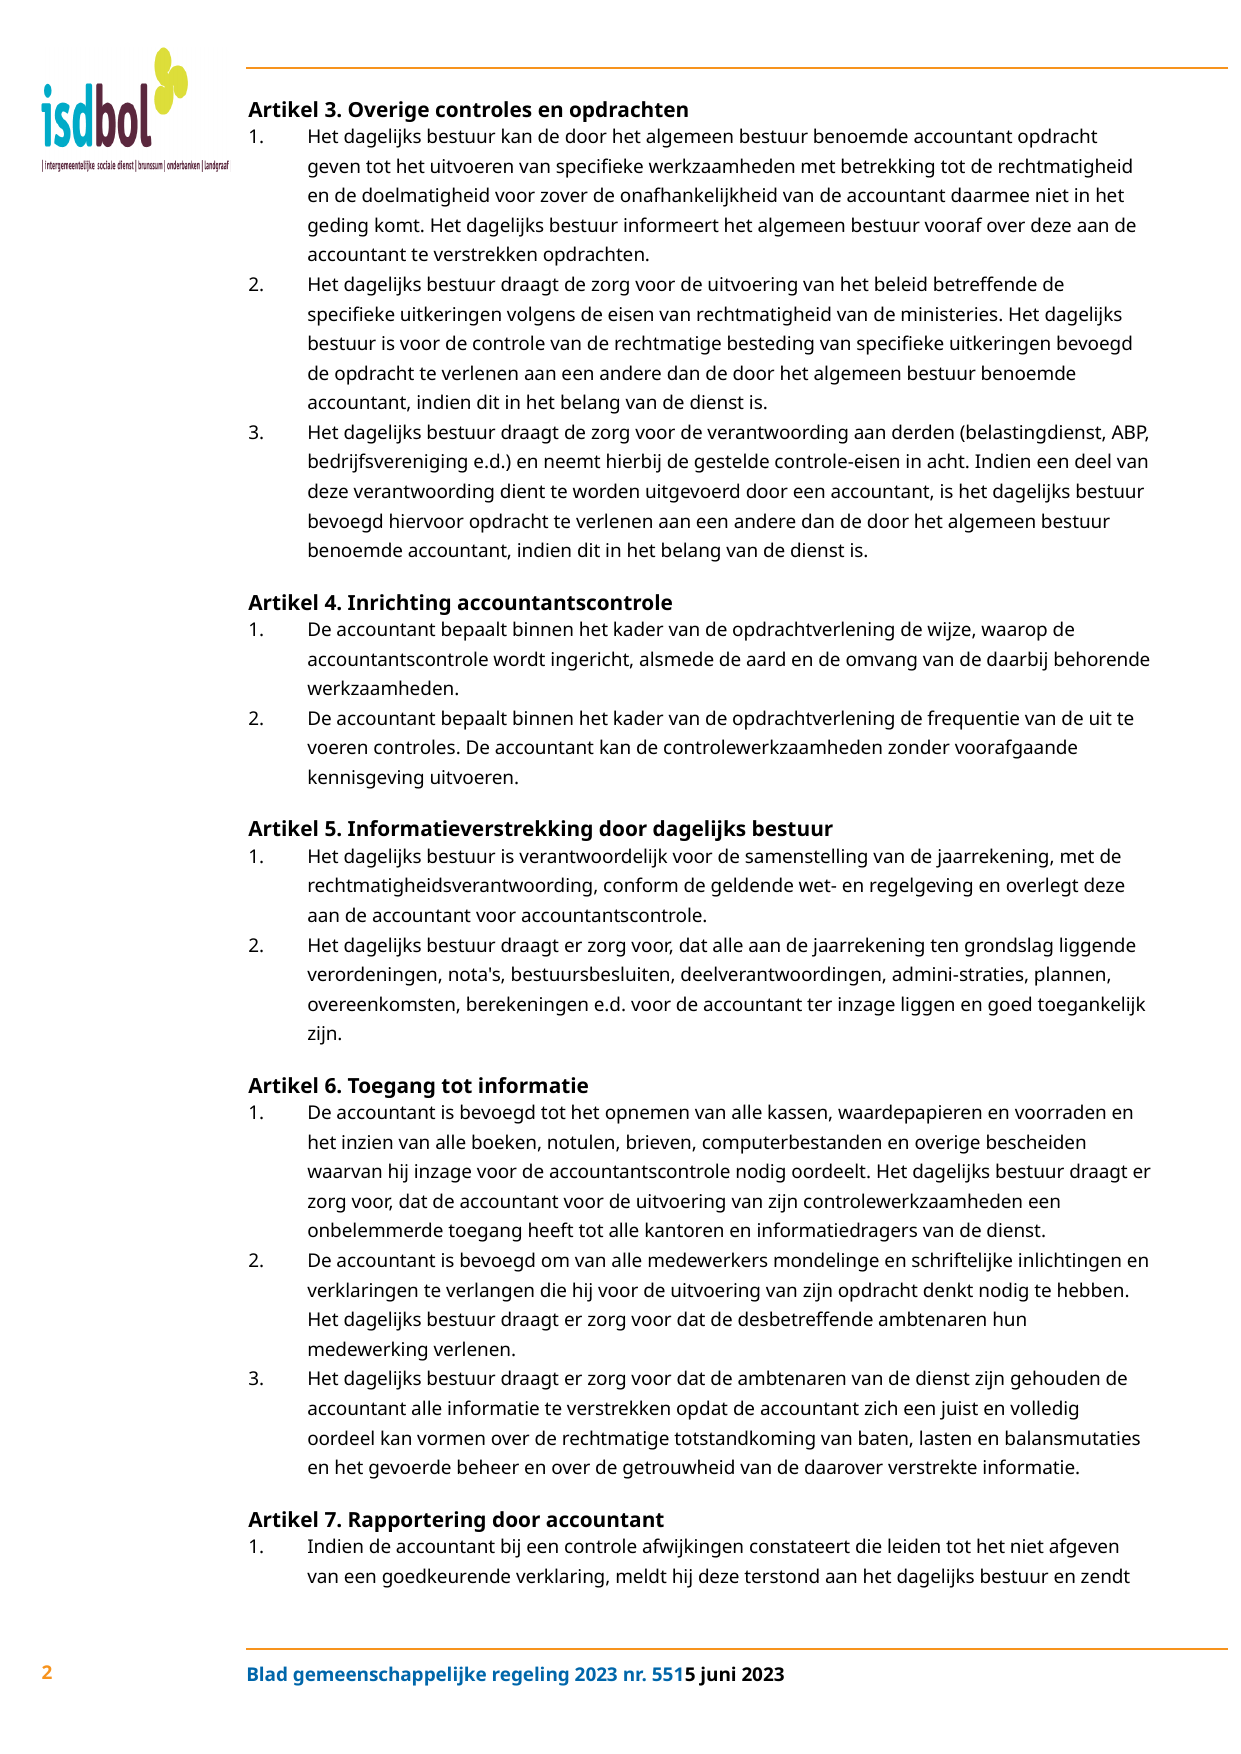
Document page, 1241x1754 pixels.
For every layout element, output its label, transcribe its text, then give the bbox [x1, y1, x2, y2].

text Artikel 4. Inrichting accountantscontrole [248, 588, 1152, 616]
list Indien de accountant bij een controle afwijkingen constateert die leiden tot het niet afgeven van een goedkeurende verklaring, meldt hij deze terstond aan het dagelijks bestuur en zendt [248, 1533, 1152, 1588]
list De accountant is bevoegd tot het opnemen van alle kassen, waardepapieren en voorraden en het inzien van alle boeken, notulen, brieven, computerbestanden en overige bescheiden waarvan hij inzage voor de accountantscontrole nodig oordeelt. Het dagelijks bestuur draagt er zorg voor, dat de accountant voor de uitvoering van zijn controlewerkzaamheden een onbelemmerde toegang heeft tot alle kantoren en informatiedragers van de dienst. [248, 1099, 1152, 1243]
text Artikel 3. Overige controles en opdrachten [248, 95, 1152, 123]
list Het dagelijks bestuur draagt er zorg voor, dat alle aan de jaarrekening ten grondslag liggende verordeningen, nota's, bestuursbesluiten, deelverantwoordingen, admini-straties, plannen, overeenkomsten, berekeningen e.d. voor de accountant ter inzage liggen en goed toegankelijk zijn. [248, 932, 1152, 1046]
list Het dagelijks bestuur draagt de zorg voor de uitvoering van het beleid betreffende de specifieke uitkeringen volgens de eisen van rechtmatigheid van de ministeries. Het dagelijks bestuur is voor de controle van de rechtmatige besteding van specifieke uitkeringen bevoegd de opdracht te verlenen aan een andere dan de door het algemeen bestuur benoemde accountant, indien dit in het belang van de dienst is. [248, 271, 1152, 415]
list De accountant is bevoegd om van alle medewerkers mondelinge en schriftelijke inlichtingen en verklaringen te verlangen die hij voor de uitvoering van zijn opdracht denkt nodig te hebben. Het dagelijks bestuur draagt er zorg voor dat de desbetreffende ambtenaren hun medewerking verlenen. [248, 1247, 1152, 1362]
list Het dagelijks bestuur draagt er zorg voor dat de ambtenaren van de dienst zijn gehouden de accountant alle informatie te verstrekken opdat de accountant zich een juist en volledig oordeel kan vormen over de rechtmatige totstandkoming van baten, lasten en balansmutaties en het gevoerde beheer en over de getrouwheid van de daarover verstrekte informatie. [248, 1366, 1152, 1480]
list De accountant bepaalt binnen het kader van de opdrachtverlening de wijze, waarop de accountantscontrole wordt ingericht, alsmede de aard en de omvang van de daarbij behorende werkzaamheden. [248, 616, 1152, 701]
list Het dagelijks bestuur is verantwoordelijk voor de samenstelling van de jaarrekening, met de rechtmatigheidsverantwoording, conform de geldende wet- en regelgeving en overlegt deze aan de accountant voor accountantscontrole. [248, 843, 1152, 928]
text Artikel 6. Toegang tot informatie [248, 1071, 1152, 1099]
text Artikel 7. Rapportering door accountant [248, 1505, 1152, 1533]
text Artikel 5. Informatieverstrekking door dagelijks bestuur [248, 814, 1152, 843]
list Het dagelijks bestuur kan de door het algemeen bestuur benoemde accountant opdracht geven tot het uitvoeren van specifieke werkzaamheden met betrekking tot de rechtmatigheid en de doelmatigheid voor zover de onafhankelijkheid van de accountant daarmee niet in het geding komt. Het dagelijks bestuur informeert het algemeen bestuur vooraf over deze aan de accountant te verstrekken opdrachten. [248, 123, 1152, 267]
picture [41, 47, 231, 172]
list Het dagelijks bestuur draagt de zorg voor de verantwoording aan derden (belastingdienst, ABP, bedrijfsvereniging e.d.) en neemt hierbij de gestelde controle-eisen in acht. Indien een deel van deze verantwoording dient te worden uitgevoerd door een accountant, is het dagelijks bestuur bevoegd hiervoor opdracht te verlenen aan een andere dan de door het algemeen bestuur benoemde accountant, indien dit in het belang van de dienst is. [248, 419, 1152, 563]
list De accountant bepaalt binnen het kader van de opdrachtverlening de frequentie van de uit te voeren controles. De accountant kan de controlewerkzaamheden zonder voorafgaande kennisgeving uitvoeren. [248, 705, 1152, 790]
